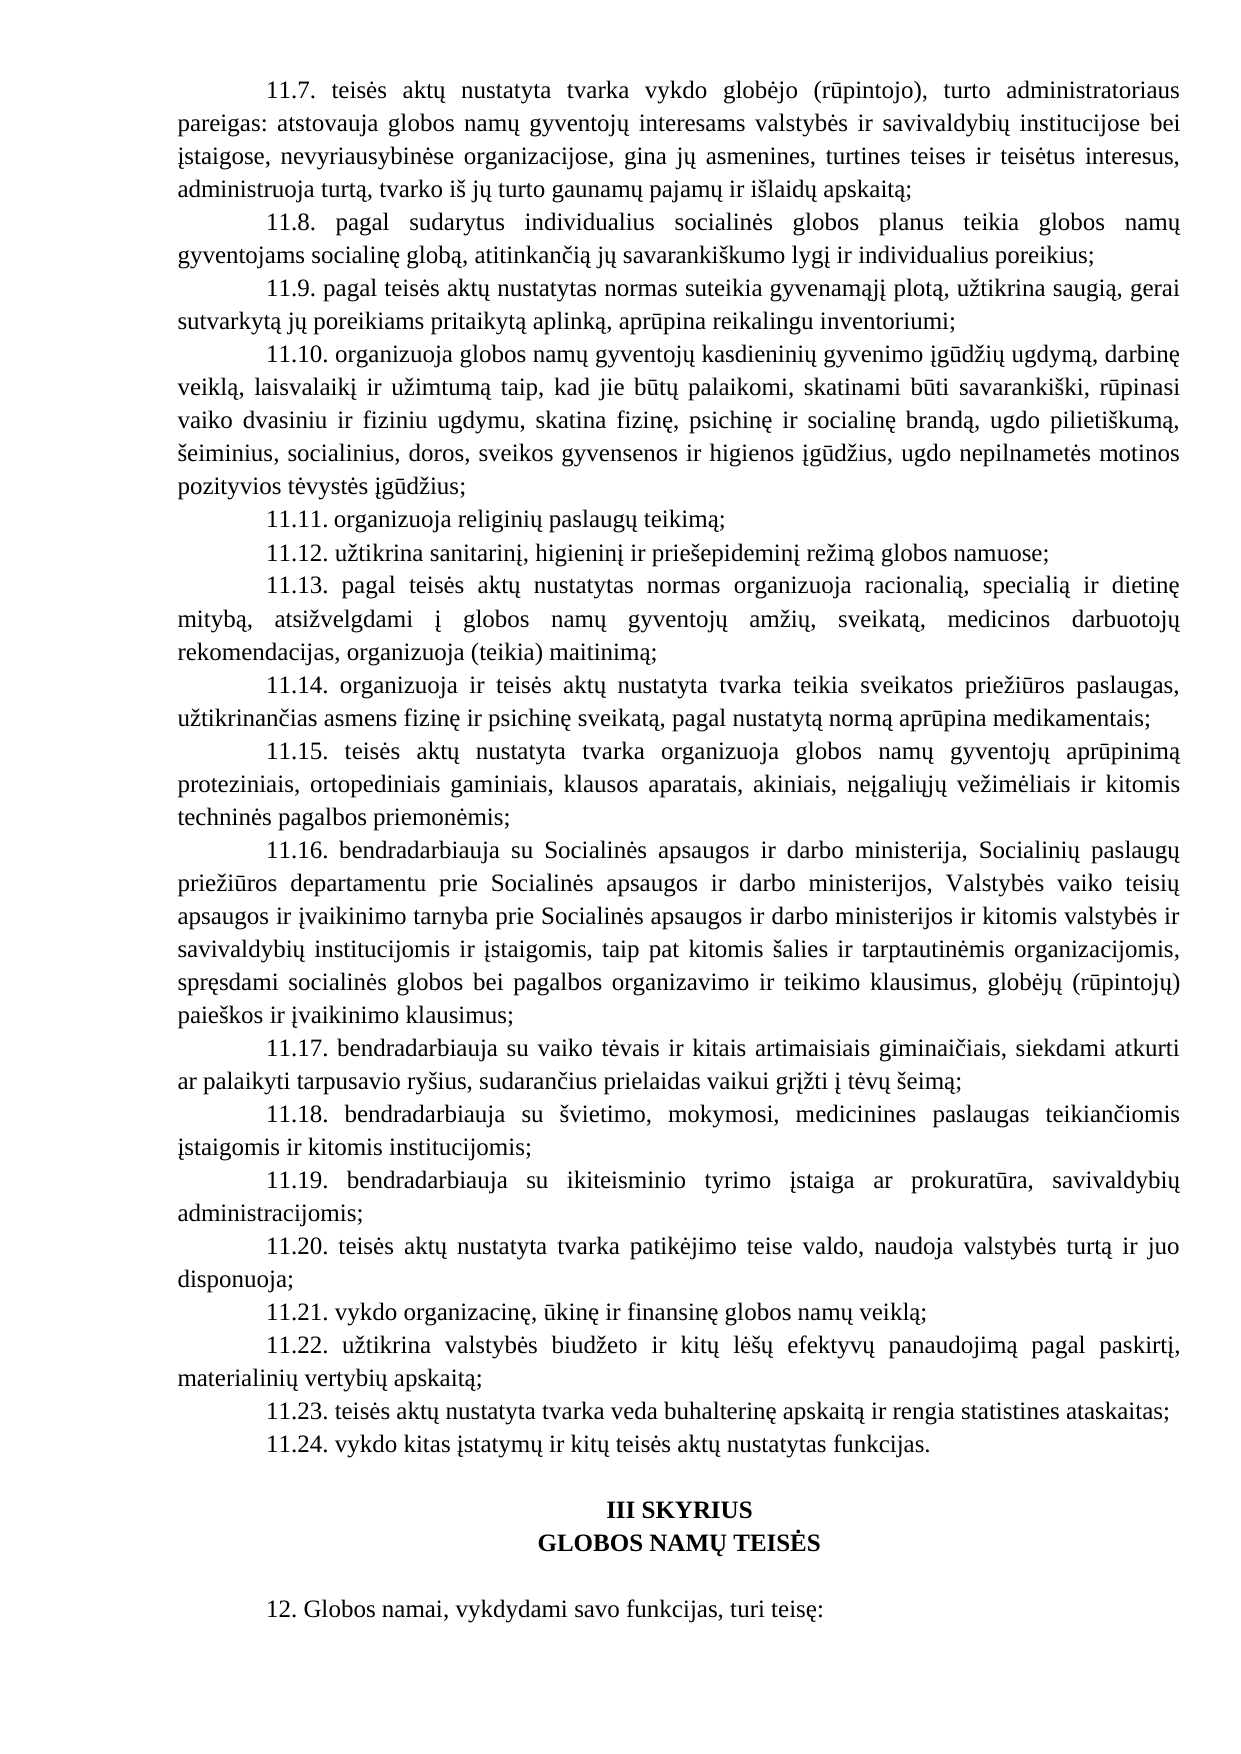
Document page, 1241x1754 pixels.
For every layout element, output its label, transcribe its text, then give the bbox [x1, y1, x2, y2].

text 11.15. teisės aktų nustatyta tvarka organizuoja globos namų gyventojų aprūpinimą proteziniais, ortopediniais gaminiais, klausos aparatais, akiniais, neįgaliųjų vežimėliais ir kitomis techninės pagalbos priemonėmis; [177, 736, 1181, 831]
text GLOBOS NAMŲ TEISĖS [177, 1528, 1181, 1557]
text 11.20. teisės aktų nustatyta tvarka patikėjimo teise valdo, naudoja valstybės turtą ir juo disponuoja; [177, 1231, 1181, 1293]
text 11.21. vykdo organizacinę, ūkinę ir finansinę globos namų veiklą; [177, 1297, 1181, 1326]
text 11.14. organizuoja ir teisės aktų nustatyta tvarka teikia sveikatos priežiūros paslaugas, užtikrinančias asmens fizinę ir psichinę sveikatą, pagal nustatytą normą aprūpina medikamentais; [177, 670, 1181, 731]
text 11.10. organizuoja globos namų gyventojų kasdieninių gyvenimo įgūdžių ugdymą, darbinę veiklą, laisvalaikį ir užimtumą taip, kad jie būtų palaikomi, skatinami būti savarankiški, rūpinasi vaiko dvasiniu ir fiziniu ugdymu, skatina fizinę, psichinę ir socialinę brandą, ugdo pilietiškumą, šeiminius, socialinius, doros, sveikos gyvensenos ir higienos įgūdžius, ugdo nepilnametės motinos pozityvios tėvystės įgūdžius; [177, 339, 1181, 500]
text 11.18. bendradarbiauja su švietimo, mokymosi, medicinines paslaugas teikiančiomis įstaigomis ir kitomis institucijomis; [177, 1099, 1181, 1161]
text III SKYRIUS [177, 1495, 1181, 1524]
text 11.24. vykdo kitas įstatymų ir kitų teisės aktų nustatytas funkcijas. [177, 1429, 1181, 1458]
text 11.9. pagal teisės aktų nustatytas normas suteikia gyvenamąjį plotą, užtikrina saugią, gerai sutvarkytą jų poreikiams pritaikytą aplinką, aprūpina reikalingu inventoriumi; [177, 273, 1181, 335]
text 11.7. teisės aktų nustatyta tvarka vykdo globėjo (rūpintojo), turto administratoriaus pareigas: atstovauja globos namų gyventojų interesams valstybės ir savivaldybių institucijose bei įstaigose, nevyriausybinėse organizacijose, gina jų asmenines, turtines teises ir teisėtus interesus, administruoja turtą, tvarko iš jų turto gaunamų pajamų ir išlaidų apskaitą; [177, 75, 1181, 203]
text 11.13. pagal teisės aktų nustatytas normas organizuoja racionalią, specialią ir dietinę mitybą, atsižvelgdami į globos namų gyventojų amžių, sveikatą, medicinos darbuotojų rekomendacijas, organizuoja (teikia) maitinimą; [177, 571, 1181, 665]
text 11.12. užtikrina sanitarinį, higieninį ir priešepideminį režimą globos namuose; [177, 538, 1181, 566]
text 11.23. teisės aktų nustatyta tvarka veda buhalterinę apskaitą ir rengia statistines ataskaitas; [177, 1396, 1181, 1425]
text 11.8. pagal sudarytus individualius socialinės globos planus teikia globos namų gyventojams socialinę globą, atitinkančią jų savarankiškumo lygį ir individualius poreikius; [177, 207, 1181, 269]
text 12. Globos namai, vykdydami savo funkcijas, turi teisę: [177, 1594, 1181, 1623]
text 11.11. organizuoja religinių paslaugų teikimą; [177, 504, 1181, 533]
text 11.19. bendradarbiauja su ikiteisminio tyrimo įstaiga ar prokuratūra, savivaldybių administracijomis; [177, 1165, 1181, 1227]
text 11.22. užtikrina valstybės biudžeto ir kitų lėšų efektyvų panaudojimą pagal paskirtį, materialinių vertybių apskaitą; [177, 1330, 1181, 1392]
text 11.17. bendradarbiauja su vaiko tėvais ir kitais artimaisiais giminaičiais, siekdami atkurti ar palaikyti tarpusavio ryšius, sudarančius prielaidas vaikui grįžti į tėvų šeimą; [177, 1033, 1181, 1095]
text 11.16. bendradarbiauja su Socialinės apsaugos ir darbo ministerija, Socialinių paslaugų priežiūros departamentu prie Socialinės apsaugos ir darbo ministerijos, Valstybės vaiko teisių apsaugos ir įvaikinimo tarnyba prie Socialinės apsaugos ir darbo ministerijos ir kitomis valstybės ir savivaldybių institucijomis ir įstaigomis, taip pat kitomis šalies ir tarptautinėmis organizacijomis, spręsdami socialinės globos bei pagalbos organizavimo ir teikimo klausimus, globėjų (rūpintojų) paieškos ir įvaikinimo klausimus; [177, 835, 1181, 1029]
